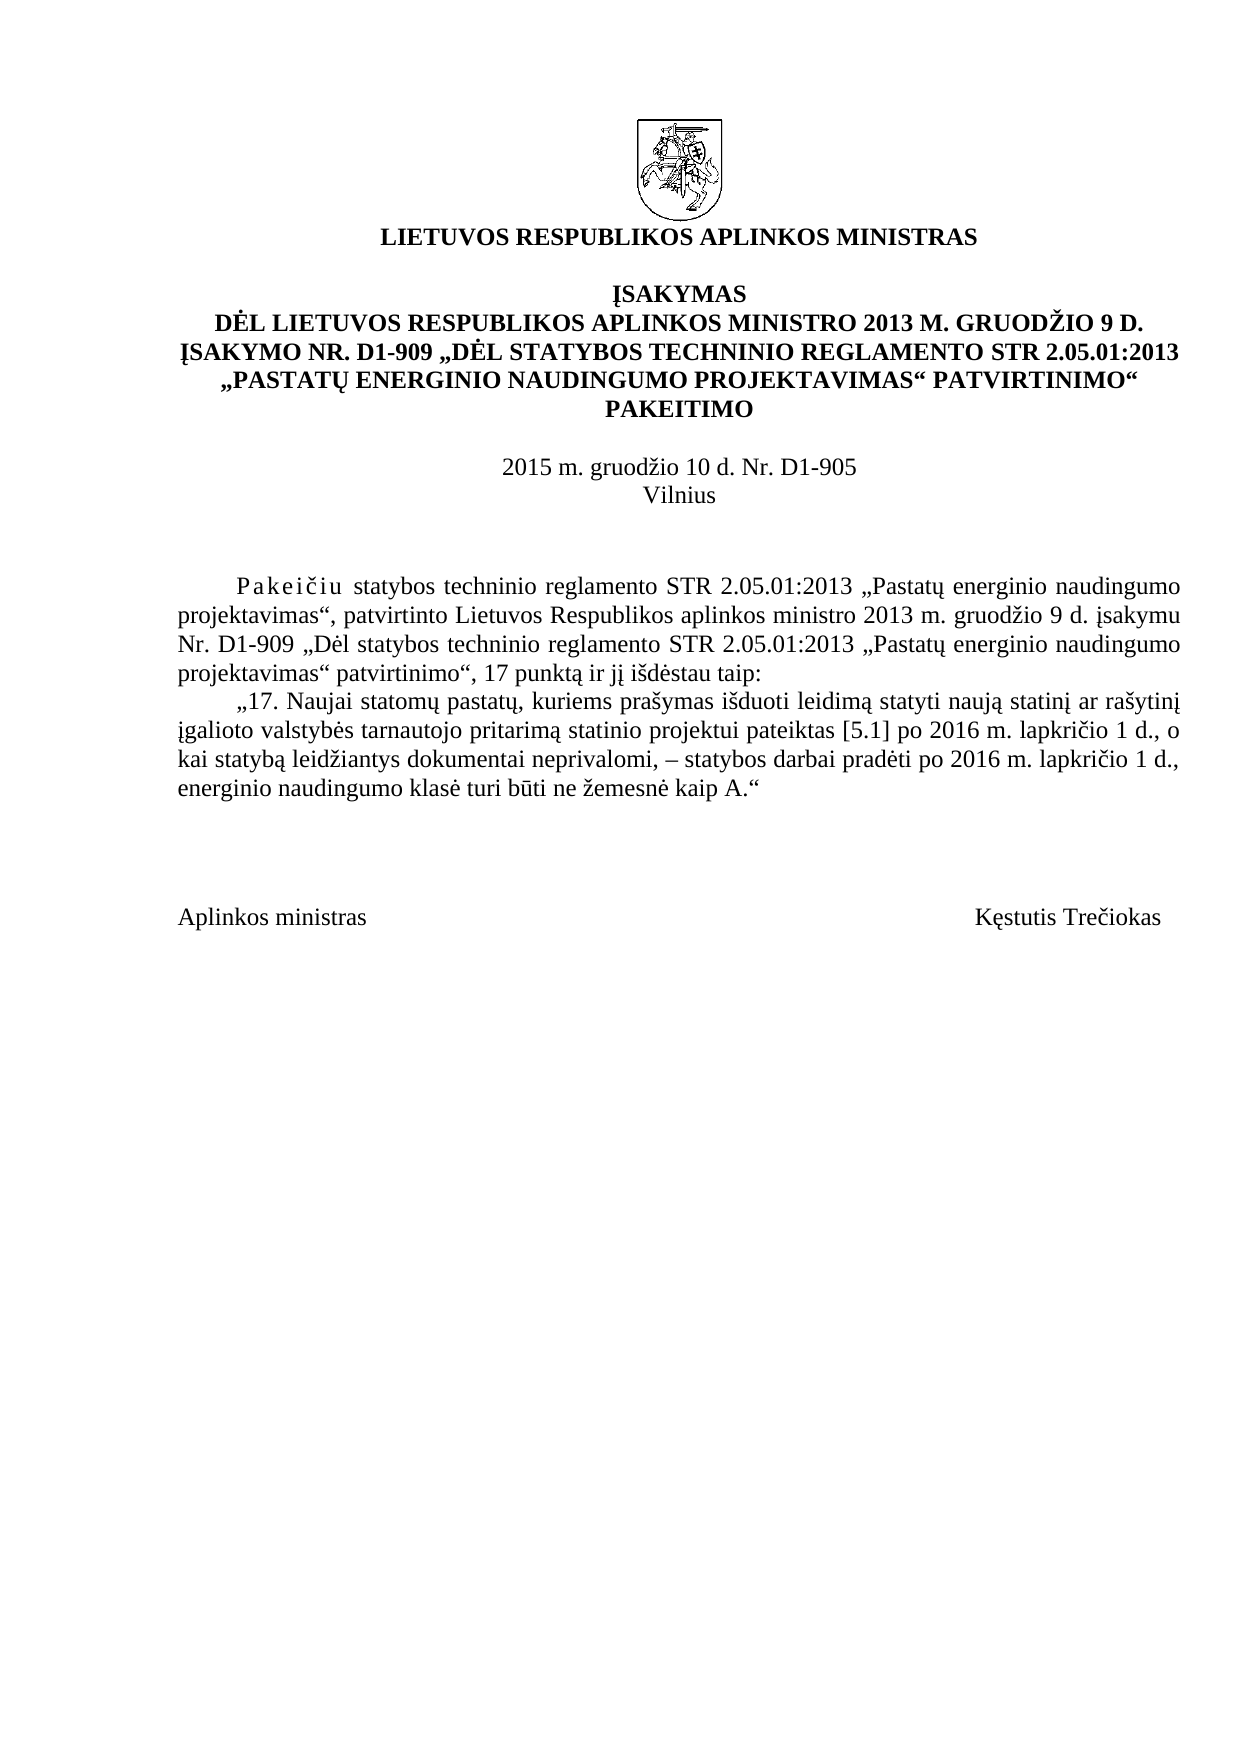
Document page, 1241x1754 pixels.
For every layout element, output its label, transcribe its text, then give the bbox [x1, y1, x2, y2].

text DĖL LIETUVOS RESPUBLIKOS APLINKOS MINISTRO 2013 M. GRUODŽIO 9 D. ĮSAKYMO NR. D1-909 „DĖL STATYBOS TECHNINIO REGLAMENTO STR 2.05.01:2013 „pastatų energinio naudingumo projektavimas“ PATVIRTINIMO“ PAKEITIMO [177, 308, 1181, 423]
text Vilnius [177, 480, 1181, 509]
text Pakeičiu statybos techninio reglamento STR 2.05.01:2013 „Pastatų energinio naudingumo projektavimas“, patvirtinto Lietuvos Respublikos aplinkos ministro 2013 m. gruodžio 9 d. įsakymu Nr. D1-909 „Dėl statybos techninio reglamento STR 2.05.01:2013 „Pastatų energinio naudingumo projektavimas“ patvirtinimo“, 17 punktą ir jį išdėstau taip: [177, 571, 1181, 686]
text „17. Naujai statomų pastatų, kuriems prašymas išduoti leidimą statyti naują statinį ar rašytinį įgalioto valstybės tarnautojo pritarimą statinio projektui pateiktas [5.1] po 2016 m. lapkričio 1 d., o kai statybą leidžiantys dokumentai neprivalomi, – statybos darbai pradėti po 2016 m. lapkričio 1 d., energinio naudingumo klasė turi būti ne žemesnė kaip A.“ [177, 686, 1181, 801]
text ĮSAKYMAS [177, 279, 1181, 308]
text 2015 m. gruodžio 10 d. Nr. D1-905 [177, 452, 1181, 480]
text Aplinkos ministras Kęstutis Trečiokas [177, 902, 1181, 931]
text LIETUVOS RESPUBLIKOS APLINKOS MINISTRAS [177, 222, 1181, 250]
